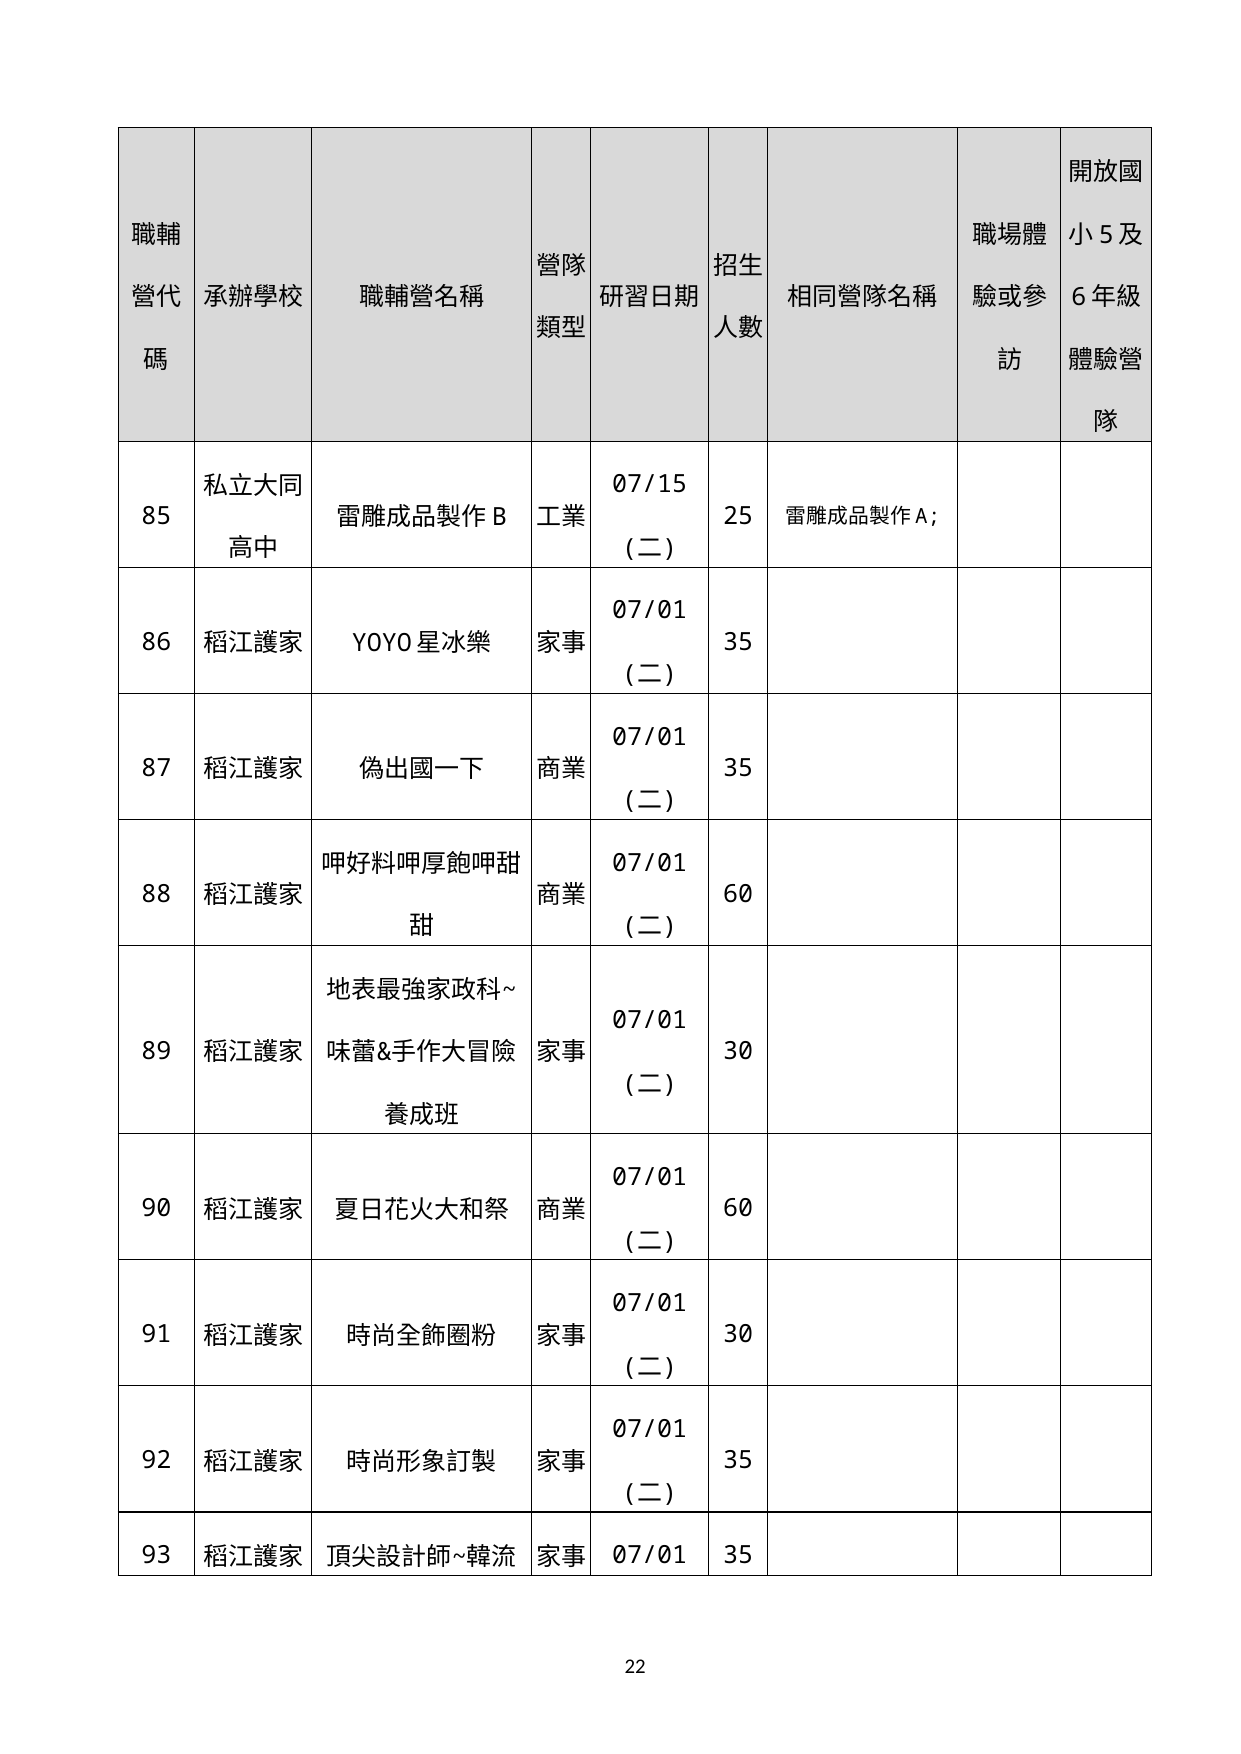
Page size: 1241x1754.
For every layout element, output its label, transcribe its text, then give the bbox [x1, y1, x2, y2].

table_cell [768, 820, 957, 945]
table_header 招生人數 [709, 128, 767, 441]
table_cell [958, 820, 1060, 945]
table_cell 07/15(二) [591, 442, 708, 567]
table_cell [958, 694, 1060, 819]
table_cell 雷雕成品製作A; [768, 442, 957, 567]
table_cell [768, 694, 957, 819]
table_cell 家事 [532, 1513, 590, 1575]
table_header 研習日期 [591, 128, 708, 441]
table_header 承辦學校 [195, 128, 311, 441]
table_cell [1061, 1260, 1151, 1385]
table_cell 夏日花火大和祭 [312, 1134, 531, 1259]
table_cell [768, 1260, 957, 1385]
table_header 職輔營名稱 [312, 128, 531, 441]
table_cell [958, 1386, 1060, 1511]
table_cell 35 [709, 694, 767, 819]
table_cell 85 [119, 442, 194, 567]
table_header 職輔營代碼 [119, 128, 194, 441]
table_cell 07/01(二) [591, 1260, 708, 1385]
table_cell 25 [709, 442, 767, 567]
table_cell [768, 1513, 957, 1575]
table_cell 稻江護家 [195, 1260, 311, 1385]
table_header 相同營隊名稱 [768, 128, 957, 441]
table_cell 30 [709, 1260, 767, 1385]
table_header 開放國小5及6年級體驗營隊 [1061, 128, 1151, 441]
table_cell [1061, 694, 1151, 819]
table_cell 88 [119, 820, 194, 945]
table_cell [958, 1260, 1060, 1385]
table_cell [1061, 820, 1151, 945]
table_cell 家事 [532, 1260, 590, 1385]
table_header 職場體驗或參訪 [958, 128, 1060, 441]
table_cell [768, 1134, 957, 1259]
table_cell 86 [119, 568, 194, 693]
table_cell 89 [119, 946, 194, 1133]
table_cell 35 [709, 568, 767, 693]
table_cell 稻江護家 [195, 1134, 311, 1259]
table_header 營隊類型 [532, 128, 590, 441]
table_cell 93 [119, 1513, 194, 1575]
table_cell 07/01(二) [591, 820, 708, 945]
table_cell [1061, 568, 1151, 693]
table_cell 07/01(二) [591, 1134, 708, 1259]
table_cell 30 [709, 946, 767, 1133]
table_cell 時尚形象訂製 [312, 1386, 531, 1511]
table_cell 稻江護家 [195, 568, 311, 693]
table_cell 稻江護家 [195, 820, 311, 945]
table_cell 87 [119, 694, 194, 819]
table_cell [768, 568, 957, 693]
table_cell [958, 568, 1060, 693]
table_cell 稻江護家 [195, 694, 311, 819]
table_cell [1061, 1134, 1151, 1259]
table_cell 家事 [532, 946, 590, 1133]
table_cell [958, 1513, 1060, 1575]
table_cell 稻江護家 [195, 946, 311, 1133]
table_cell 07/01 [591, 1513, 708, 1575]
table_cell [1061, 442, 1151, 567]
table_cell 92 [119, 1386, 194, 1511]
table_cell [768, 946, 957, 1133]
table_cell 07/01(二) [591, 568, 708, 693]
table_cell 稻江護家 [195, 1513, 311, 1575]
table_cell [958, 1134, 1060, 1259]
table_cell 家事 [532, 568, 590, 693]
table_cell 工業 [532, 442, 590, 567]
table_cell 時尚全飾圈粉 [312, 1260, 531, 1385]
table_cell 商業 [532, 1134, 590, 1259]
table_cell 雷雕成品製作B [312, 442, 531, 567]
table_cell 35 [709, 1513, 767, 1575]
table_cell 90 [119, 1134, 194, 1259]
table_cell 07/01(二) [591, 946, 708, 1133]
table_cell [958, 946, 1060, 1133]
table_cell [1061, 1513, 1151, 1575]
table_cell 呷好料呷厚飽呷甜甜 [312, 820, 531, 945]
table_cell 偽出國一下 [312, 694, 531, 819]
table_cell 家事 [532, 1386, 590, 1511]
table_cell 91 [119, 1260, 194, 1385]
table_cell 60 [709, 1134, 767, 1259]
table_cell 07/01(二) [591, 1386, 708, 1511]
table_cell 07/01(二) [591, 694, 708, 819]
table_cell [1061, 946, 1151, 1133]
table_cell 地表最強家政科~味蕾&手作大冒險養成班 [312, 946, 531, 1133]
table_cell [1061, 1386, 1151, 1511]
table_cell 頂尖設計師~韓流 [312, 1513, 531, 1575]
table_cell 35 [709, 1386, 767, 1511]
table_cell [768, 1386, 957, 1511]
table_cell YOYO星冰樂 [312, 568, 531, 693]
table_cell 稻江護家 [195, 1386, 311, 1511]
table_cell 60 [709, 820, 767, 945]
table_cell 私立大同高中 [195, 442, 311, 567]
table_cell 商業 [532, 694, 590, 819]
table_cell 商業 [532, 820, 590, 945]
table_cell [958, 442, 1060, 567]
